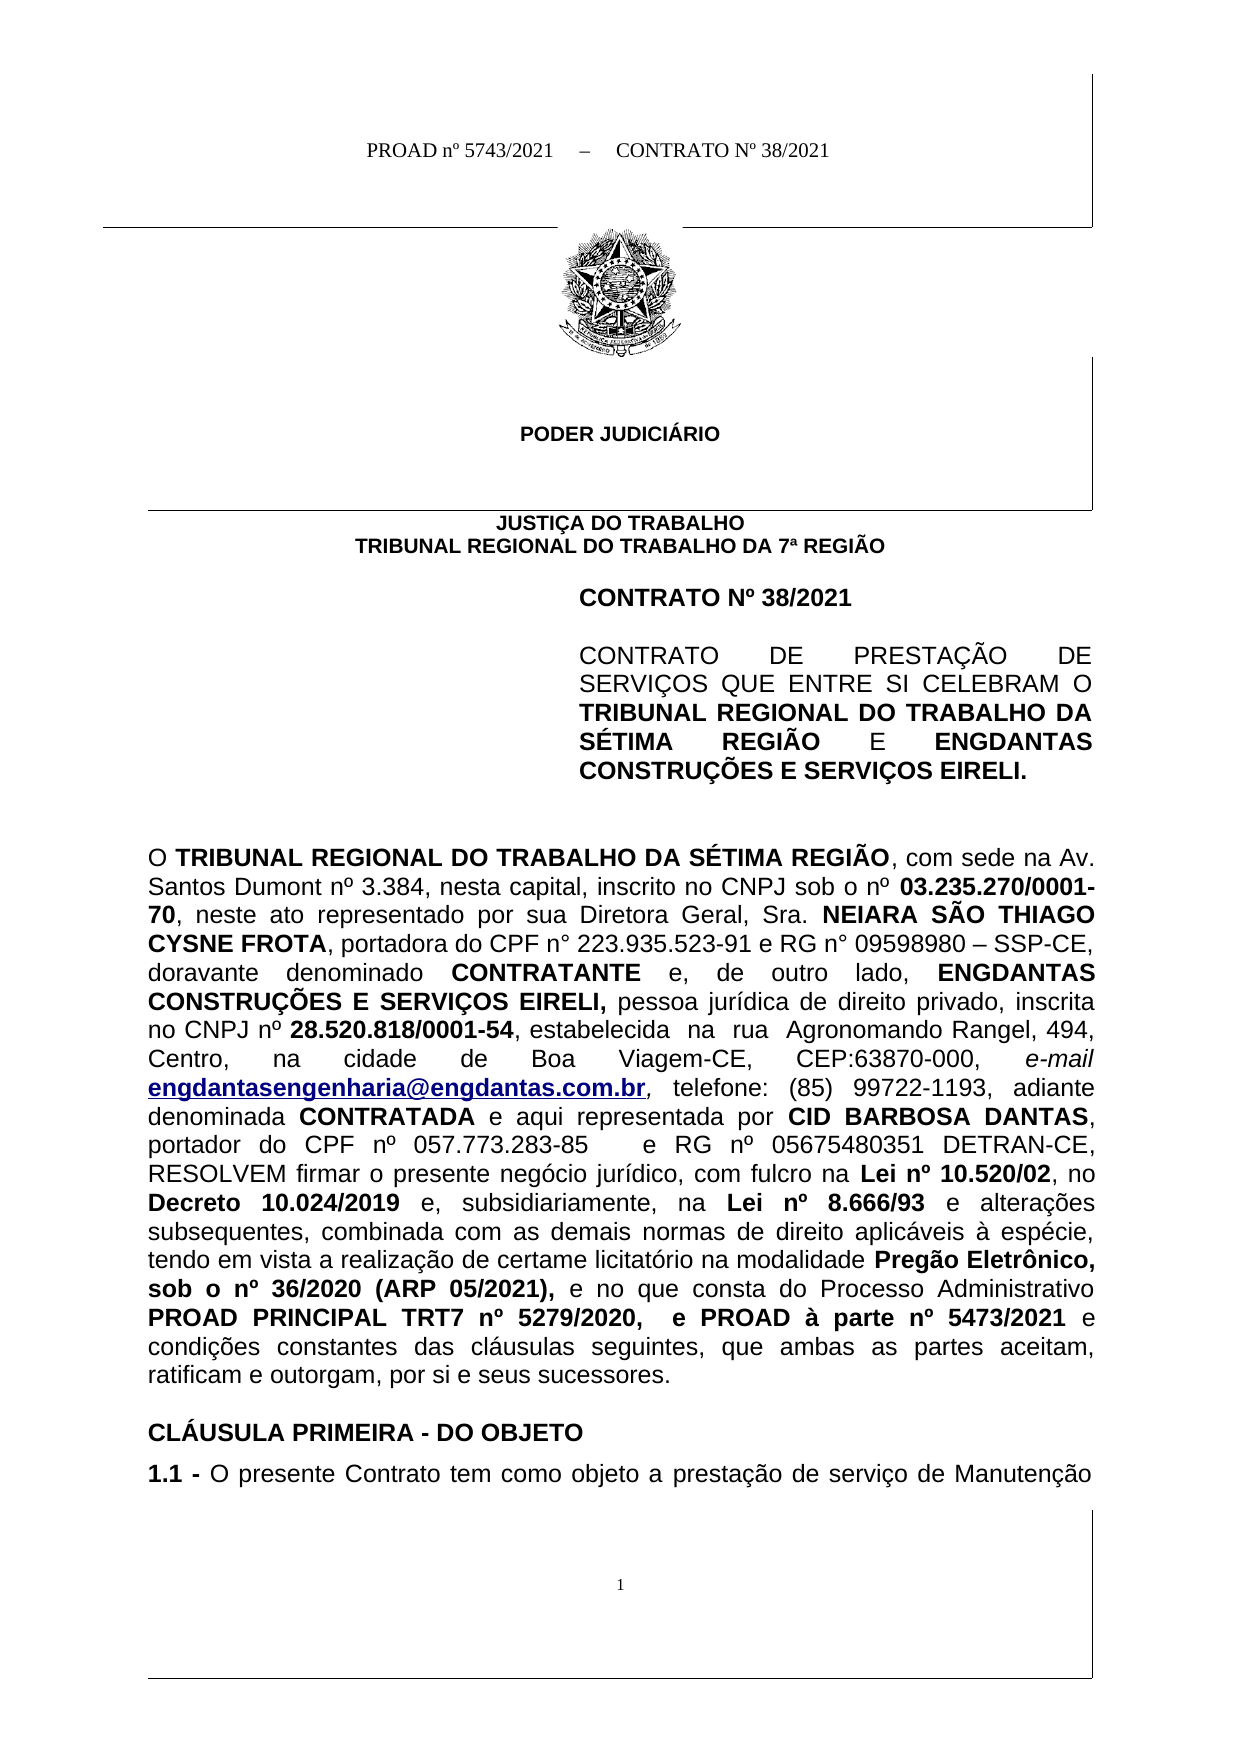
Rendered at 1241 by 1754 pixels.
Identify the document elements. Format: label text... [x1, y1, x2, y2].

text O TRIBUNAL REGIONAL DO TRABALHO DA SÉTIMA REGIÃO, com sede na Av. Santos Dumont nº 3.384, nesta capital, inscrito no CNPJ sob o nº 03.235.270/0001-70, neste ato representado por sua Diretora Geral, Sra. NEIARA SÃO THIAGO CYSNE FROTA, portadora do CPF n° 223.935.523-91 e RG n° 09598980 – SSP-CE, doravante denominado CONTRATANTE e, de outro lado, ENGDANTAS CONSTRUÇÕES E SERVIÇOS EIRELI, pessoa jurídica de direito privado, inscrita no CNPJ nº 28.520.818/0001-54, estabelecida na rua Agronomando Rangel, 494, Centro, na cidade de Boa Viagem-CE, CEP:63870-000, e-mail engdantasengenharia@engdantas.com.br, telefone: (85) 99722-1193, adiante denominada CONTRATADA e aqui representada por CID BARBOSA DANTAS, portador do CPF nº 057.773.283-85 e RG nº 05675480351 DETRAN-CE, RESOLVEM firmar o presente negócio jurídico, com fulcro na Lei nº 10.520/02, no Decreto 10.024/2019 e, subsidiariamente, na Lei nº 8.666/93 e alterações subsequentes, combinada com as demais normas de direito aplicáveis à espécie, tendo em vista a realização de certame licitatório na modalidade Pregão Eletrônico, sob o nº 36/2020 (ARP 05/2021), e no que consta do Processo Administrativo PROAD PRINCIPAL TRT7 nº 5279/2020, e PROAD à parte nº 5473/2021 e condições constantes das cláusulas seguintes, que ambas as partes aceitam, ratificam e outorgam, por si e seus sucessores. [148, 843, 1096, 1389]
text CONTRATO Nº 38/2021 [579, 583, 1092, 612]
text 1.1 - O presente Contrato tem como objeto a prestação de serviço de Manutenção [148, 1459, 1092, 1488]
text PODER JUDICIÁRIO [148, 357, 1092, 510]
text CLÁUSULA PRIMEIRA - DO OBJETO [148, 1418, 1092, 1447]
text CONTRATO DE PRESTAÇÃO DE SERVIÇOS QUE ENTRE SI CELEBRAM O TRIBUNAL REGIONAL DO TRABALHO DA SÉTIMA REGIÃO E ENGDANTAS CONSTRUÇÕES E SERVIÇOS EIRELI. [579, 641, 1092, 784]
text TRIBUNAL REGIONAL DO TRABALHO DA 7ª REGIÃO [148, 534, 1092, 558]
text JUSTIÇA DO TRABALHO [148, 510, 1092, 534]
